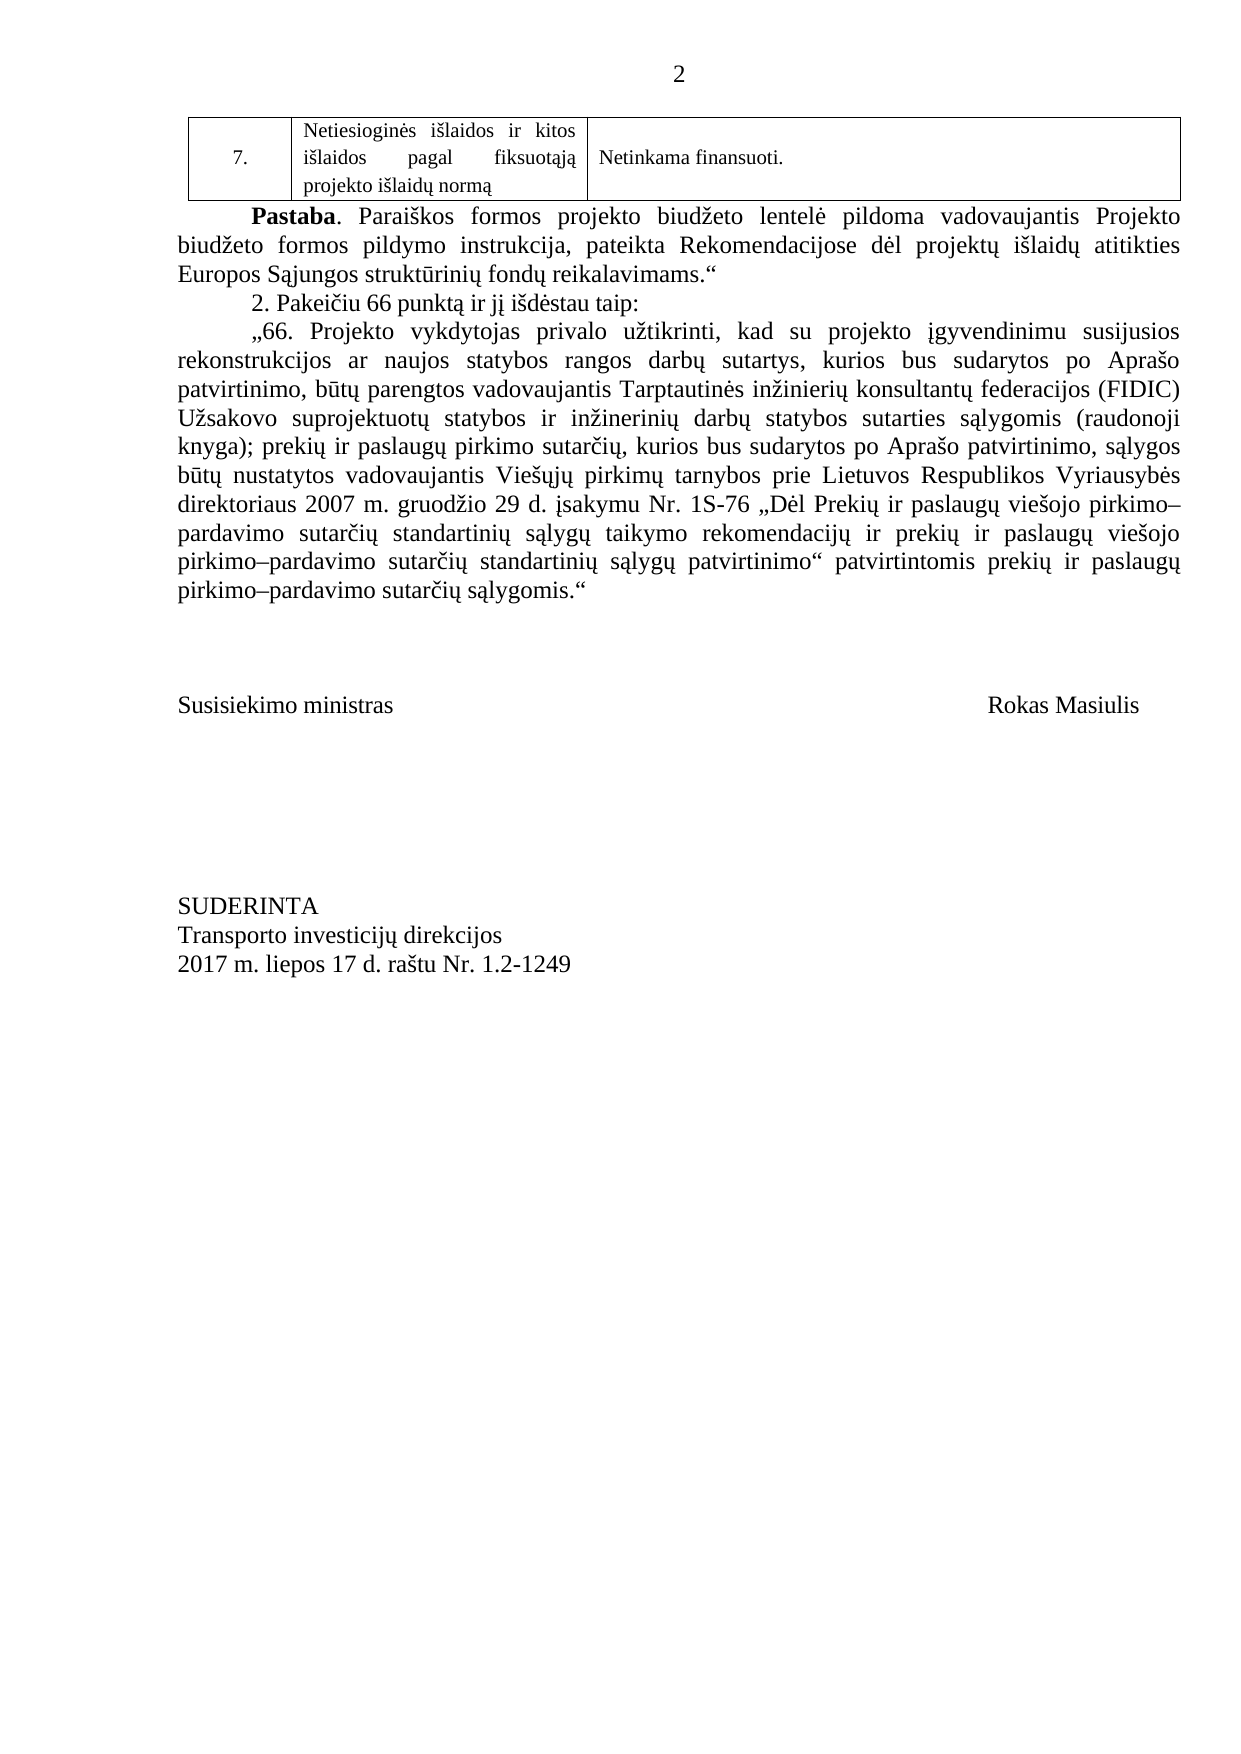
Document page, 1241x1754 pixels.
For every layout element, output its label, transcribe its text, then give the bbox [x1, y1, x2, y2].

table_header [690, 891, 1204, 978]
text Pastaba. Paraiškos formos projekto biudžeto lentelė pildoma vadovaujantis Projekto biudžeto formos pildymo instrukcija, pateikta Rekomendacijose dėl projektų išlaidų atitikties Europos Sąjungos struktūrinių fondų reikalavimams.“ [177, 201, 1181, 288]
text 2. Pakeičiu 66 punktą ir jį išdėstau taip: [177, 288, 1181, 316]
text Susisiekimo ministras Rokas Masiulis [177, 690, 1181, 719]
table_header SUDERINTA Transporto investicijų direkcijos 2017 m. liepos 17 d. raštu Nr. 1.2-1249 [177, 891, 690, 978]
table_cell 7. [189, 118, 291, 200]
table_cell Netinkama finansuoti. [588, 118, 1180, 200]
table_cell Netiesioginės išlaidos ir kitos išlaidos pagal fiksuotąją projekto išlaidų normą [292, 118, 587, 200]
text „66. Projekto vykdytojas privalo užtikrinti, kad su projekto įgyvendinimu susijusios rekonstrukcijos ar naujos statybos rangos darbų sutartys, kurios bus sudarytos po Aprašo patvirtinimo, būtų parengtos vadovaujantis Tarptautinės inžinierių konsultantų federacijos (FIDIC) Užsakovo suprojektuotų statybos ir inžinerinių darbų statybos sutarties sąlygomis (raudonoji knyga); prekių ir paslaugų pirkimo sutarčių, kurios bus sudarytos po Aprašo patvirtinimo, sąlygos būtų nustatytos vadovaujantis Viešųjų pirkimų tarnybos prie Lietuvos Respublikos Vyriausybės direktoriaus 2007 m. gruodžio 29 d. įsakymu Nr. 1S-76 „Dėl Prekių ir paslaugų viešojo pirkimo–pardavimo sutarčių standartinių sąlygų taikymo rekomendacijų ir prekių ir paslaugų viešojo pirkimo–pardavimo sutarčių standartinių sąlygų patvirtinimo“ patvirtintomis prekių ir paslaugų pirkimo–pardavimo sutarčių sąlygomis.“ [177, 316, 1181, 604]
